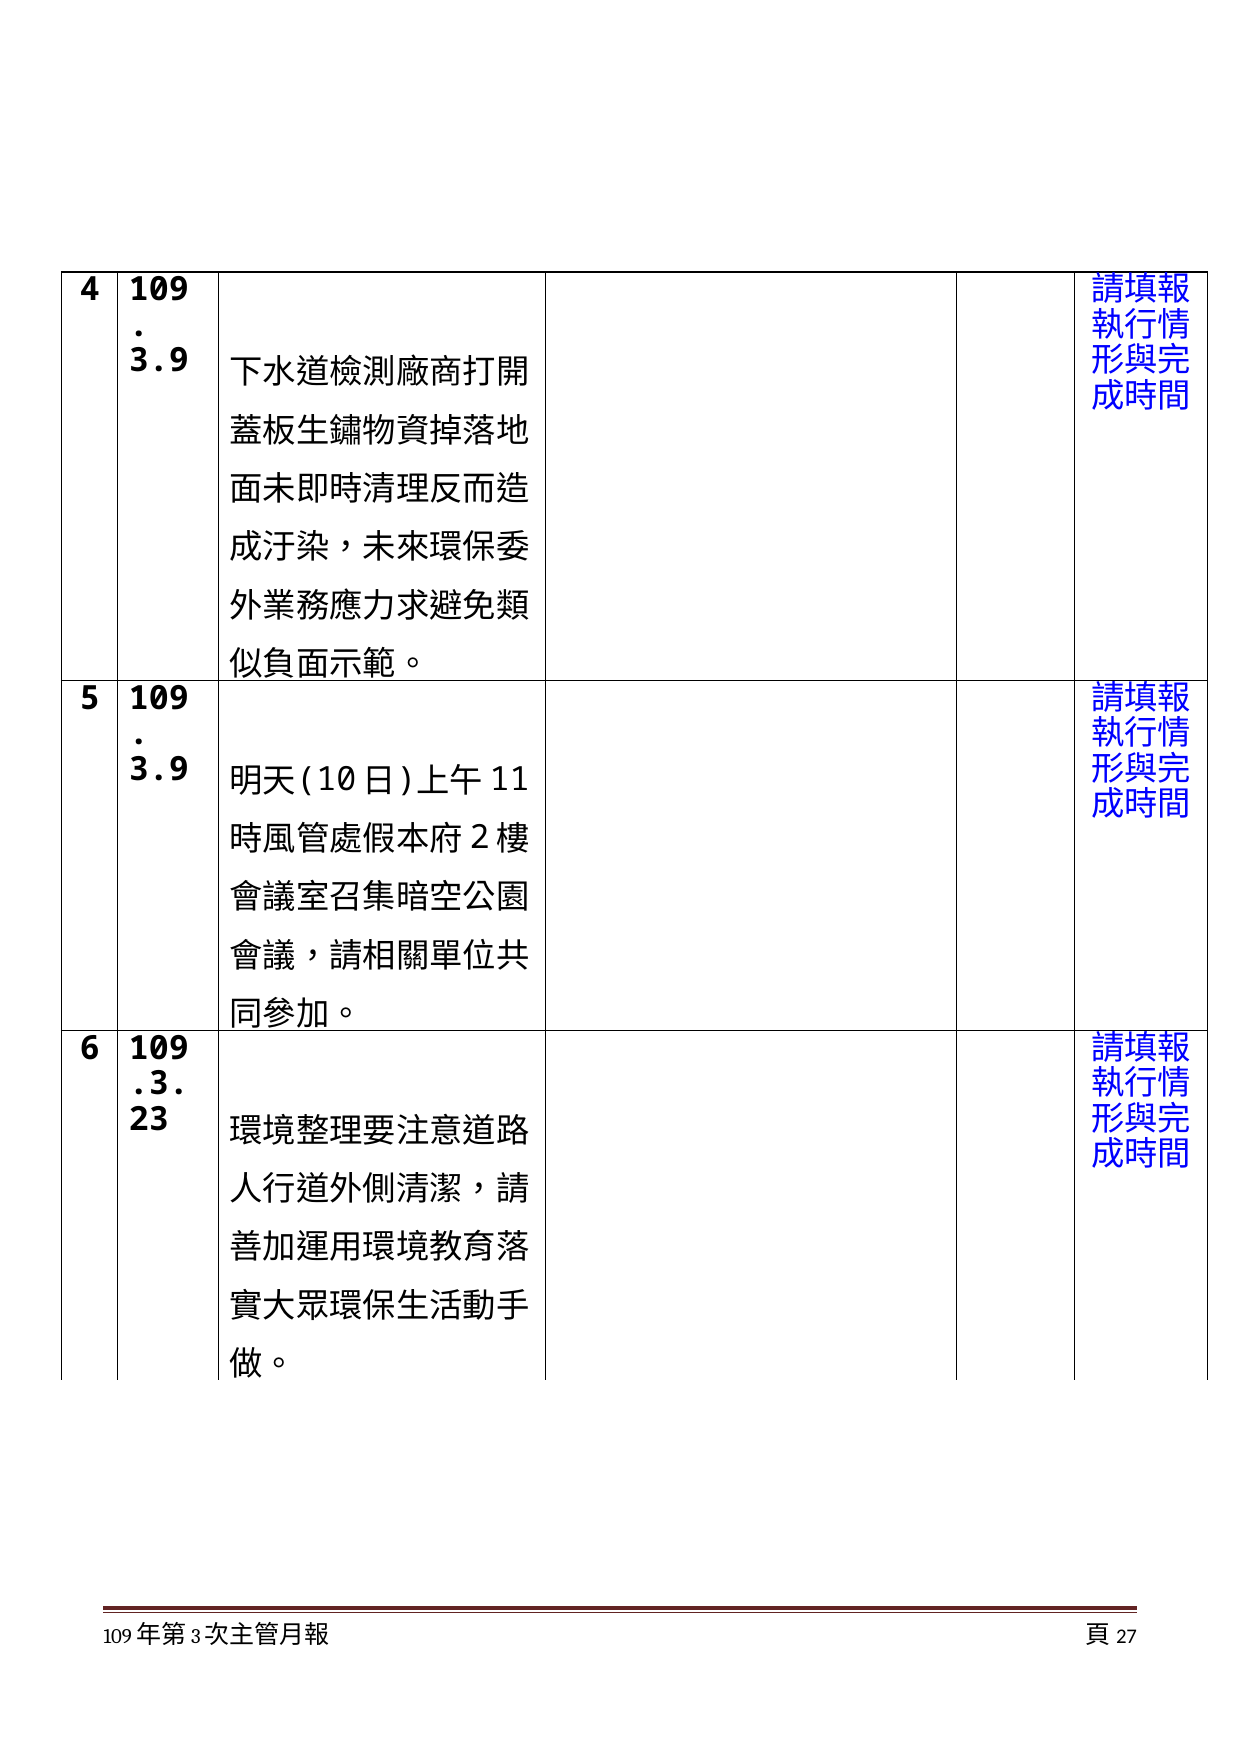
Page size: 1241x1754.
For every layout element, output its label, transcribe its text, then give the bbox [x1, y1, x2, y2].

table_cell 5 [62, 681, 117, 1030]
table_cell 環境整理要注意道路人行道外側清潔，請善加運用環境教育落實大眾環保生活動手做。 [219, 1031, 545, 1380]
table_cell 請填報 執行情形與完成時間 [1075, 1031, 1207, 1380]
table_cell 109. 3.9 [118, 273, 218, 680]
table_cell 109. 3.9 [118, 681, 218, 1030]
table_cell 6 [62, 1031, 117, 1380]
table_cell 4 [62, 273, 117, 680]
table_cell [546, 273, 956, 680]
table_cell 明天(10日)上午11時風管處假本府2樓會議室召集暗空公園會議，請相關單位共同參加。 [219, 681, 545, 1030]
table_cell [957, 681, 1074, 1030]
table_cell 下水道檢測廠商打開蓋板生鏽物資掉落地面未即時清理反而造成汙染，未來環保委外業務應力求避免類似負面示範。 [219, 273, 545, 680]
table_cell [546, 681, 956, 1030]
table_cell [957, 273, 1074, 680]
table_cell 109.3.23 [118, 1031, 218, 1380]
table_cell 請填報 執行情形與完成時間 [1075, 273, 1207, 680]
table_cell [546, 1031, 956, 1380]
table_cell 請填報 執行情形與完成時間 [1075, 681, 1207, 1030]
table_cell [957, 1031, 1074, 1380]
